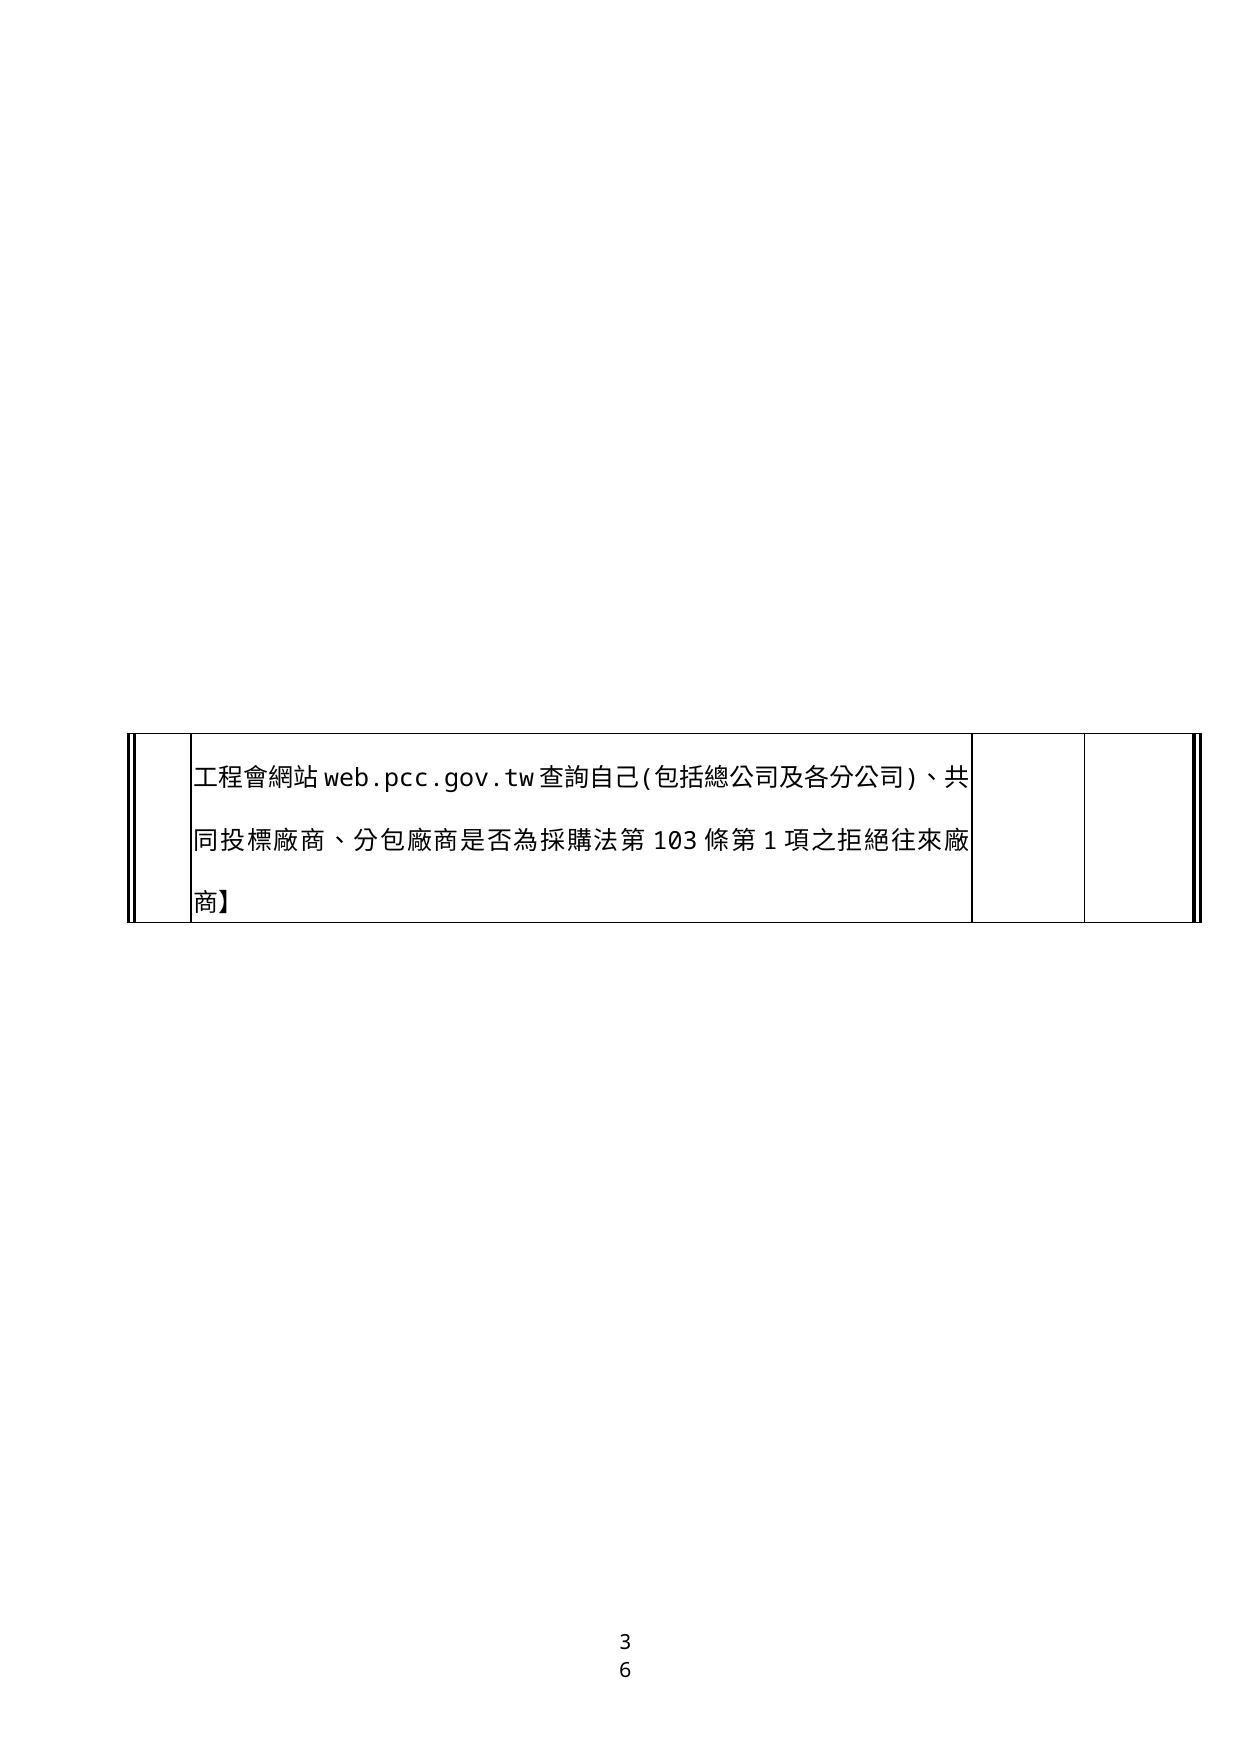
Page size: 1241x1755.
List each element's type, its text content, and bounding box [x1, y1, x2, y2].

table_cell [1085, 734, 1192, 922]
table_cell [973, 734, 1084, 922]
table_cell [136, 734, 190, 922]
table_cell 工程會網站web.pcc.gov.tw查詢自己(包括總公司及各分公司)、共同投標廠商、分包廠商是否為採購法第103條第1項之拒絕往來廠商】 [192, 734, 971, 922]
